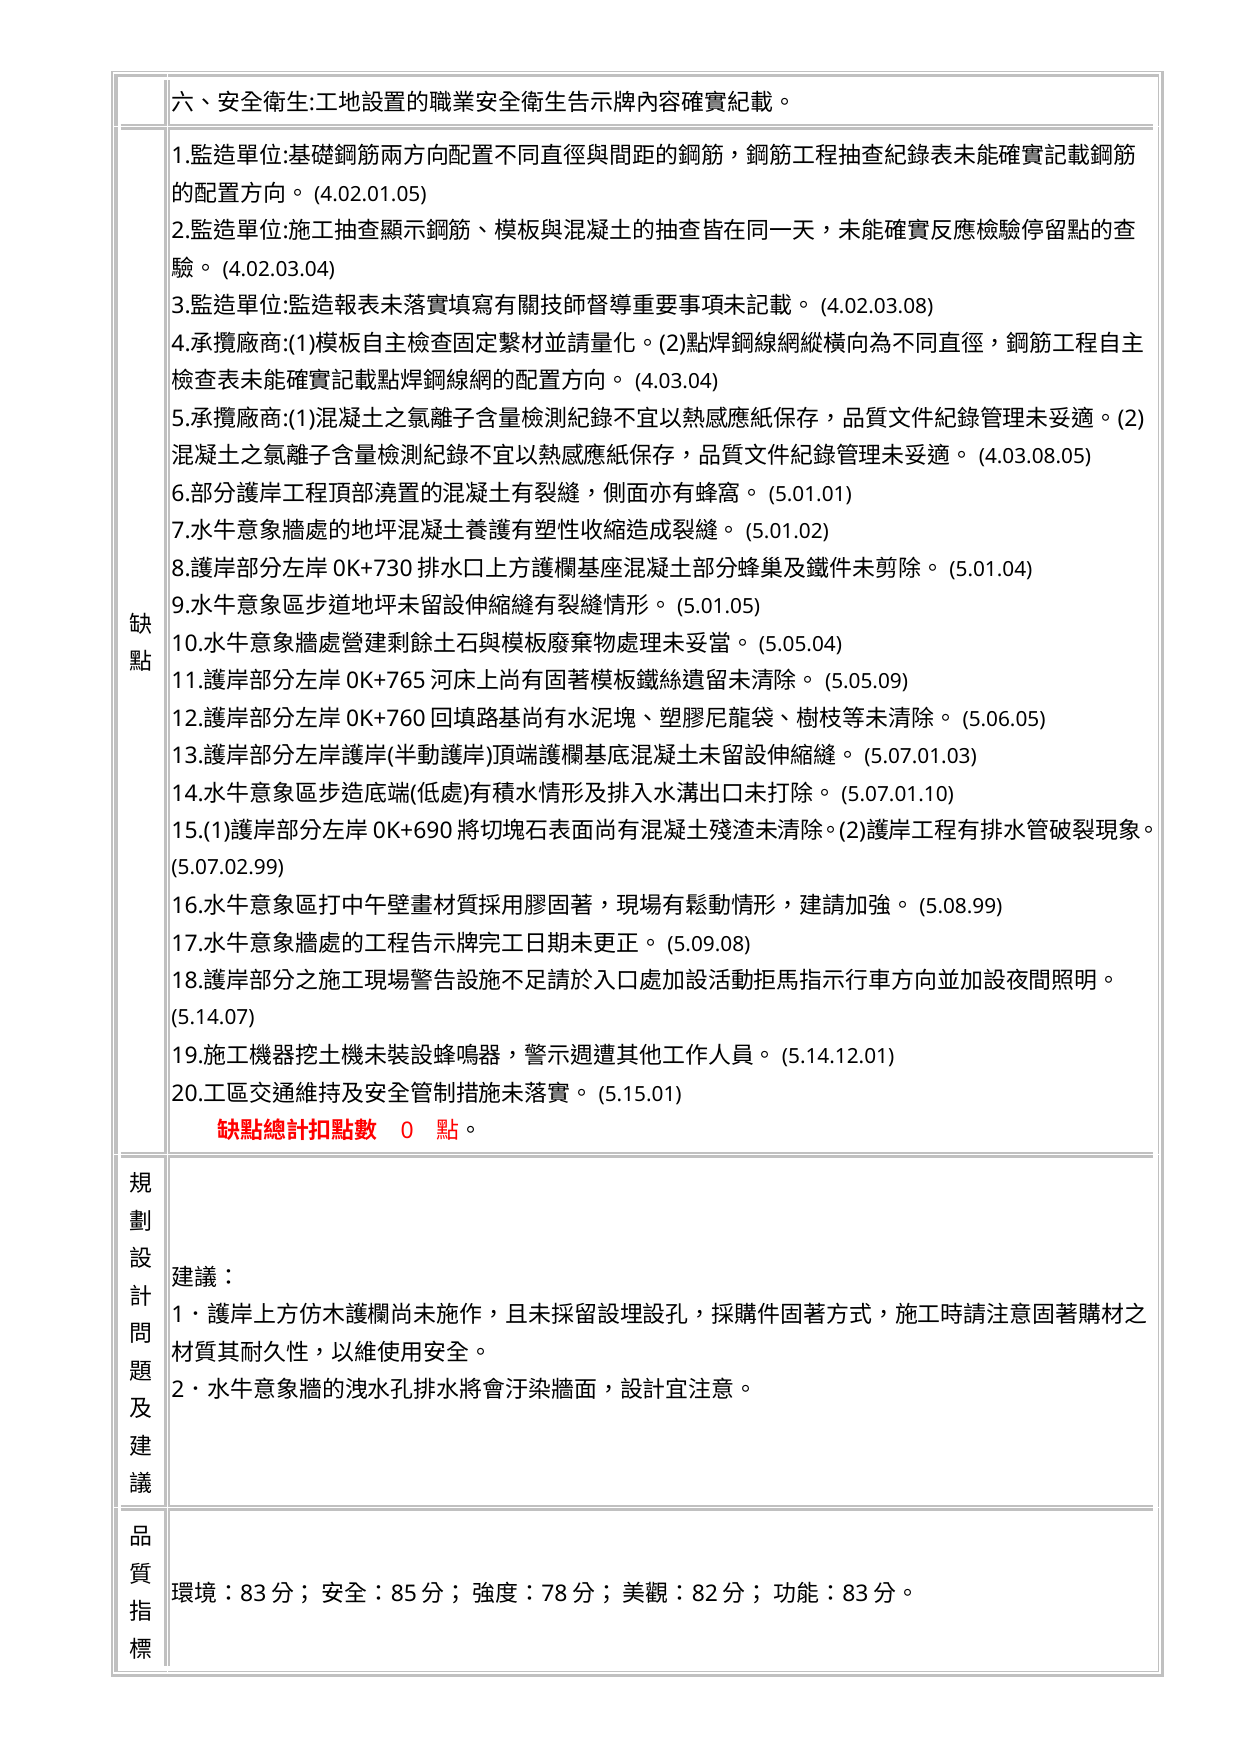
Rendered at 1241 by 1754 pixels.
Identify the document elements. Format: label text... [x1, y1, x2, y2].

table_cell 六、安全衛生:工地設置的職業安全衛生告示牌內容確實紀載。 [167, 72, 1161, 124]
table_cell 規劃 設計 問題 及 建議 [114, 1152, 167, 1505]
table_cell 缺 點 [114, 124, 167, 1152]
table_cell 1.監造單位:基礎鋼筋兩方向配置不同直徑與間距的鋼筋，鋼筋工程抽查紀錄表未能確實記載鋼筋的配置方向。 (4.02.01.05) 2.監造單位:施工抽查顯示鋼筋、模板與混凝土的抽查皆在同一天，未能確實反應檢驗停留點的查驗。 (4.02.03.04) 3.監造單位:監造報表未落實填寫有關技師督導重要事項未記載。 (4.02.03.08) 4.承攬廠商:(1)模板自主檢查固定繫材並請量化。(2)點焊鋼線網縱橫向為不同直徑，鋼筋工程自主檢查表未能確實記載點焊鋼線網的配置方向。 (4.03.04) 5.承攬廠商:(1)混凝土之氯離子含量檢測紀錄不宜以熱感應紙保存，品質文件紀錄管理未妥適。(2)混凝土之氯離子含量檢測紀錄不宜以熱感應紙保存，品質文件紀錄管理未妥適。 (4.03.08.05) 6.部分護岸工程頂部澆置的混凝土有裂縫，側面亦有蜂窩。 (5.01.01) 7.水牛意象牆處的地坪混凝土養護有塑性收縮造成裂縫。 (5.01.02) 8.護岸部分左岸0K+730排水口上方護欄基座混凝土部分蜂巢及鐵件未剪除。 (5.01.04) 9.水牛意象區步道地坪未留設伸縮縫有裂縫情形。 (5.01.05) 10.水牛意象牆處營建剩餘土石與模板廢棄物處理未妥當。 (5.05.04) 11.護岸部分左岸0K+765河床上尚有固著模板鐵絲遺留未清除。 (5.05.09) 12.護岸部分左岸0K+760回填路基尚有水泥塊、塑膠尼龍袋、樹枝等未清除。 (5.06.05) 13.護岸部分左岸護岸(半動護岸)頂端護欄基底混凝土未留設伸縮縫。 (5.07.01.03) 14.水牛意象區步造底端(低處)有積水情形及排入水溝出口未打除。 (5.07.01.10) 15.(1)護岸部分左岸0K+690將切塊石表面尚有混凝土殘渣未清除。(2)護岸工程有排水管破裂現象。 (5.07.02.99) 16.水牛意象區打中午壁畫材質採用膠固著，現場有鬆動情形，建請加強。 (5.08.99) 17.水牛意象牆處的工程告示牌完工日期未更正。 (5.09.08) 18.護岸部分之施工現場警告設施不足請於入口處加設活動拒馬指示行車方向並加設夜間照明。 (5.14.07) 19.施工機器挖土機未裝設蜂鳴器，警示週遭其他工作人員。 (5.14.12.01) 20.工區交通維持及安全管制措施未落實。 (5.15.01) 缺點總計扣點數 0 點。 [167, 124, 1161, 1152]
table_cell [118, 77, 167, 124]
table_cell 環境：83分； 安全：85分； 強度：78分； 美觀：82分； 功能：83分。 [167, 1505, 1161, 1671]
table_cell 建議： 1．護岸上方仿木護欄尚未施作，且未採留設埋設孔，採購件固著方式，施工時請注意固著購材之材質其耐久性，以維使用安全。 2．水牛意象牆的洩水孔排水將會汙染牆面，設計宜注意。 [167, 1152, 1161, 1505]
table_cell 品 質 指 標 [114, 1505, 167, 1671]
